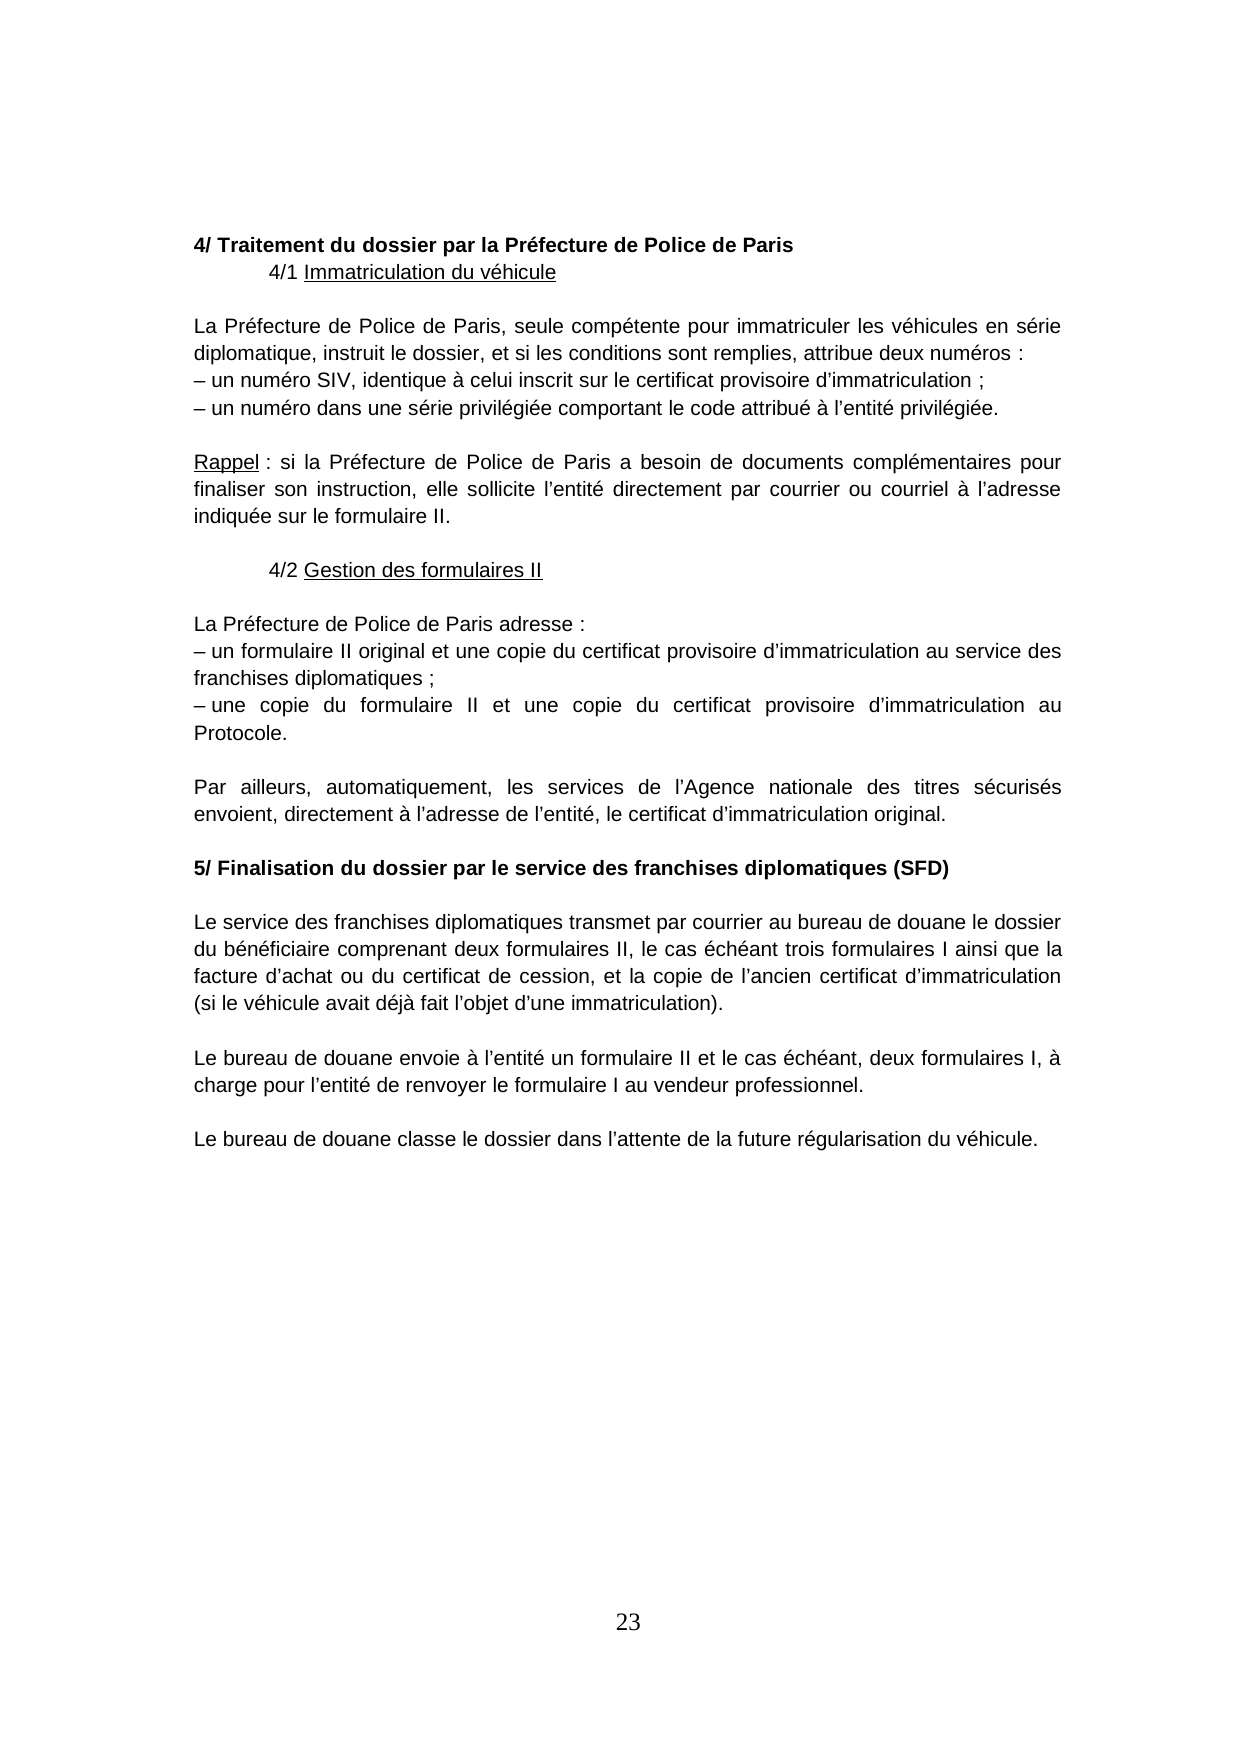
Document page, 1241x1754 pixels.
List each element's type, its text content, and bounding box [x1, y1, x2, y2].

text Le service des franchises diplomatiques transmet par courrier au bureau de douane le dossier du bénéficiaire comprenant deux formulaires II, le cas échéant trois formulaires I ainsi que la facture d’achat ou du certificat de cession, et la copie de l’ancien certificat d’immatriculation (si le véhicule avait déjà fait l’objet d’une immatriculation). [194, 908, 1062, 1016]
text – un numéro dans une série privilégiée comportant le code attribué à l’entité privilégiée. [194, 393, 1062, 420]
text Le bureau de douane classe le dossier dans l’attente de la future régularisation du véhicule. [194, 1124, 1062, 1152]
text Le bureau de douane envoie à l’entité un formulaire II et le cas échéant, deux formulaires I, à charge pour l’entité de renvoyer le formulaire I au vendeur professionnel. [194, 1043, 1062, 1097]
text – une copie du formulaire II et une copie du certificat provisoire d’immatriculation au Protocole. [194, 691, 1062, 745]
text 4/2 Gestion des formulaires II [194, 556, 1062, 583]
text Rappel : si la Préfecture de Police de Paris a besoin de documents complémentaires pour finaliser son instruction, elle sollicite l’entité directement par courrier ou courriel à l’adresse indiquée sur le formulaire II. [194, 447, 1062, 529]
text – un numéro SIV, identique à celui inscrit sur le certificat provisoire d’immatriculation ; [194, 366, 1062, 393]
text La Préfecture de Police de Paris adresse : [194, 610, 1062, 637]
text – un formulaire II original et une copie du certificat provisoire d’immatriculation au service des franchises diplomatiques ; [194, 637, 1062, 691]
text Par ailleurs, automatiquement, les services de l’Agence nationale des titres sécurisés envoient, directement à l’adresse de l’entité, le certificat d’immatriculation original. [194, 772, 1062, 827]
text La Préfecture de Police de Paris, seule compétente pour immatriculer les véhicules en série diplomatique, instruit le dossier, et si les conditions sont remplies, attribue deux numéros : [194, 312, 1062, 366]
text 4/ Traitement du dossier par la Préfecture de Police de Paris [194, 231, 1062, 258]
text 4/1 Immatriculation du véhicule [194, 258, 1062, 285]
text 5/ Finalisation du dossier par le service des franchises diplomatiques (SFD) [194, 854, 1062, 881]
